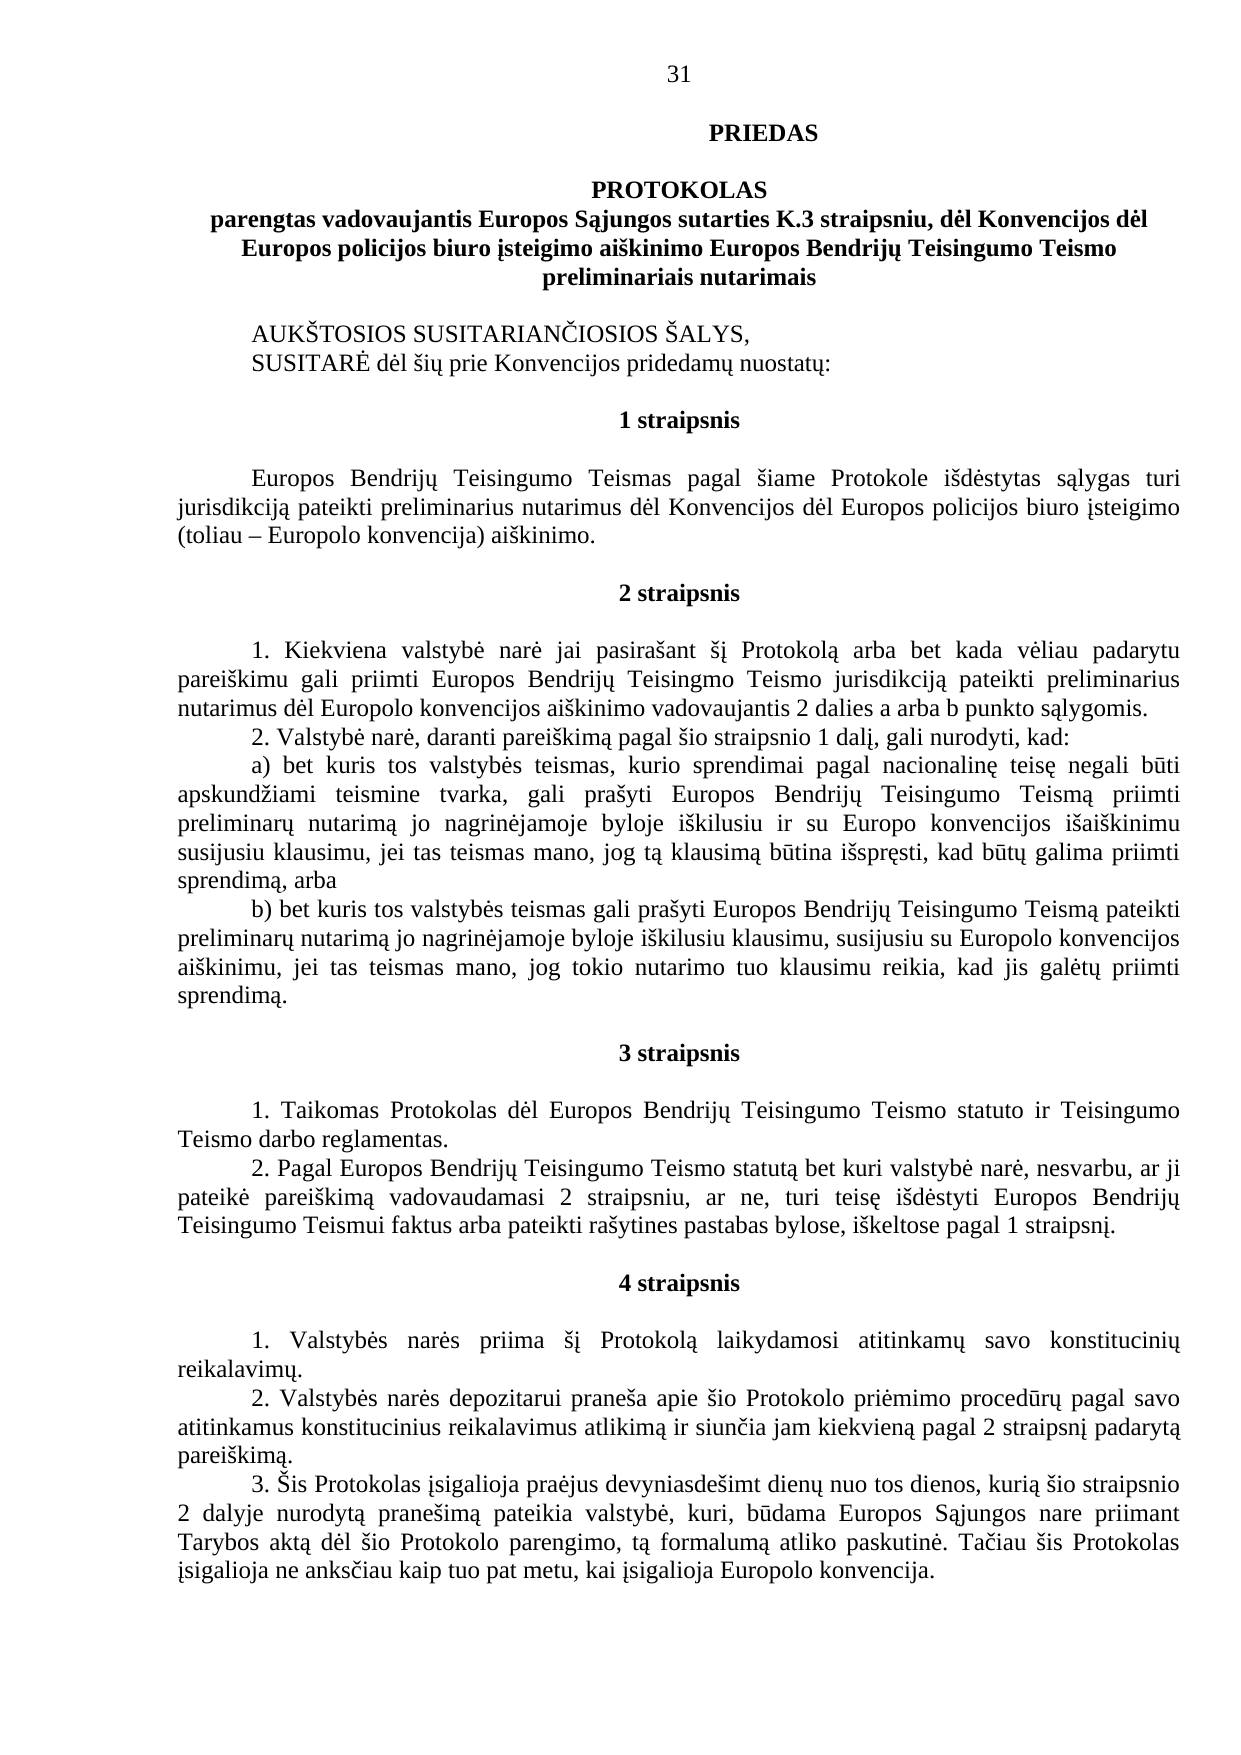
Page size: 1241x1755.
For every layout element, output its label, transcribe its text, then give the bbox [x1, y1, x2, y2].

text PRIEDAS [177, 118, 1181, 147]
text 1. Taikomas Protokolas dėl Europos Bendrijų Teisingumo Teismo statuto ir Teisingumo Teismo darbo reglamentas. [177, 1096, 1181, 1153]
text 1 straipsnis [177, 406, 1181, 434]
text parengtas vadovaujantis Europos Sąjungos sutarties K.3 straipsniu, dėl Konvencijos dėl Europos policijos biuro įsteigimo aiškinimo Europos Bendrijų Teisingumo Teismo preliminariais nutarimais [177, 204, 1181, 291]
text 1. Valstybės narės priima šį Protokolą laikydamosi atitinkamų savo konstitucinių reikalavimų. [177, 1326, 1181, 1383]
text AUKŠTOSIOS SUSITARIANČIOSIOS ŠALYS, [177, 319, 1181, 348]
text Europos Bendrijų Teisingumo Teismas pagal šiame Protokole išdėstytas sąlygas turi jurisdikciją pateikti preliminarius nutarimus dėl Konvencijos dėl Europos policijos biuro įsteigimo (toliau – Europolo konvencija) aiškinimo. [177, 463, 1181, 549]
text 2. Pagal Europos Bendrijų Teisingumo Teismo statutą bet kuri valstybė narė, nesvarbu, ar ji pateikė pareiškimą vadovaudamasi 2 straipsniu, ar ne, turi teisę išdėstyti Europos Bendrijų Teisingumo Teismui faktus arba pateikti rašytines pastabas bylose, iškeltose pagal 1 straipsnį. [177, 1153, 1181, 1239]
text a) bet kuris tos valstybės teismas, kurio sprendimai pagal nacionalinę teisę negali būti apskundžiami teismine tvarka, gali prašyti Europos Bendrijų Teisingumo Teismą priimti preliminarų nutarimą jo nagrinėjamoje byloje iškilusiu ir su Europo konvencijos išaiškinimu susijusiu klausimu, jei tas teismas mano, jog tą klausimą būtina išspręsti, kad būtų galima priimti sprendimą, arba [177, 751, 1181, 894]
text b) bet kuris tos valstybės teismas gali prašyti Europos Bendrijų Teisingumo Teismą pateikti preliminarų nutarimą jo nagrinėjamoje byloje iškilusiu klausimu, susijusiu su Europolo konvencijos aiškinimu, jei tas teismas mano, jog tokio nutarimo tuo klausimu reikia, kad jis galėtų priimti sprendimą. [177, 894, 1181, 1009]
text 3 straipsnis [177, 1038, 1181, 1067]
text PROTOKOLAS [177, 176, 1181, 204]
text 2 straipsnis [177, 578, 1181, 607]
text 2. Valstybė narė, daranti pareiškimą pagal šio straipsnio 1 dalį, gali nurodyti, kad: [177, 722, 1181, 751]
text 1. Kiekviena valstybė narė jai pasirašant šį Protokolą arba bet kada vėliau padarytu pareiškimu gali priimti Europos Bendrijų Teisingmo Teismo jurisdikciją pateikti preliminarius nutarimus dėl Europolo konvencijos aiškinimo vadovaujantis 2 dalies a arba b punkto sąlygomis. [177, 636, 1181, 722]
text 2. Valstybės narės depozitarui praneša apie šio Protokolo priėmimo procedūrų pagal savo atitinkamus konstitucinius reikalavimus atlikimą ir siunčia jam kiekvieną pagal 2 straipsnį padarytą pareiškimą. [177, 1383, 1181, 1469]
text 4 straipsnis [177, 1268, 1181, 1297]
text SUSITARĖ dėl šių prie Konvencijos pridedamų nuostatų: [177, 348, 1181, 377]
text 3. Šis Protokolas įsigalioja praėjus devyniasdešimt dienų nuo tos dienos, kurią šio straipsnio 2 dalyje nurodytą pranešimą pateikia valstybė, kuri, būdama Europos Sąjungos nare priimant Tarybos aktą dėl šio Protokolo parengimo, tą formalumą atliko paskutinė. Tačiau šis Protokolas įsigalioja ne anksčiau kaip tuo pat metu, kai įsigalioja Europolo konvencija. [177, 1469, 1181, 1584]
